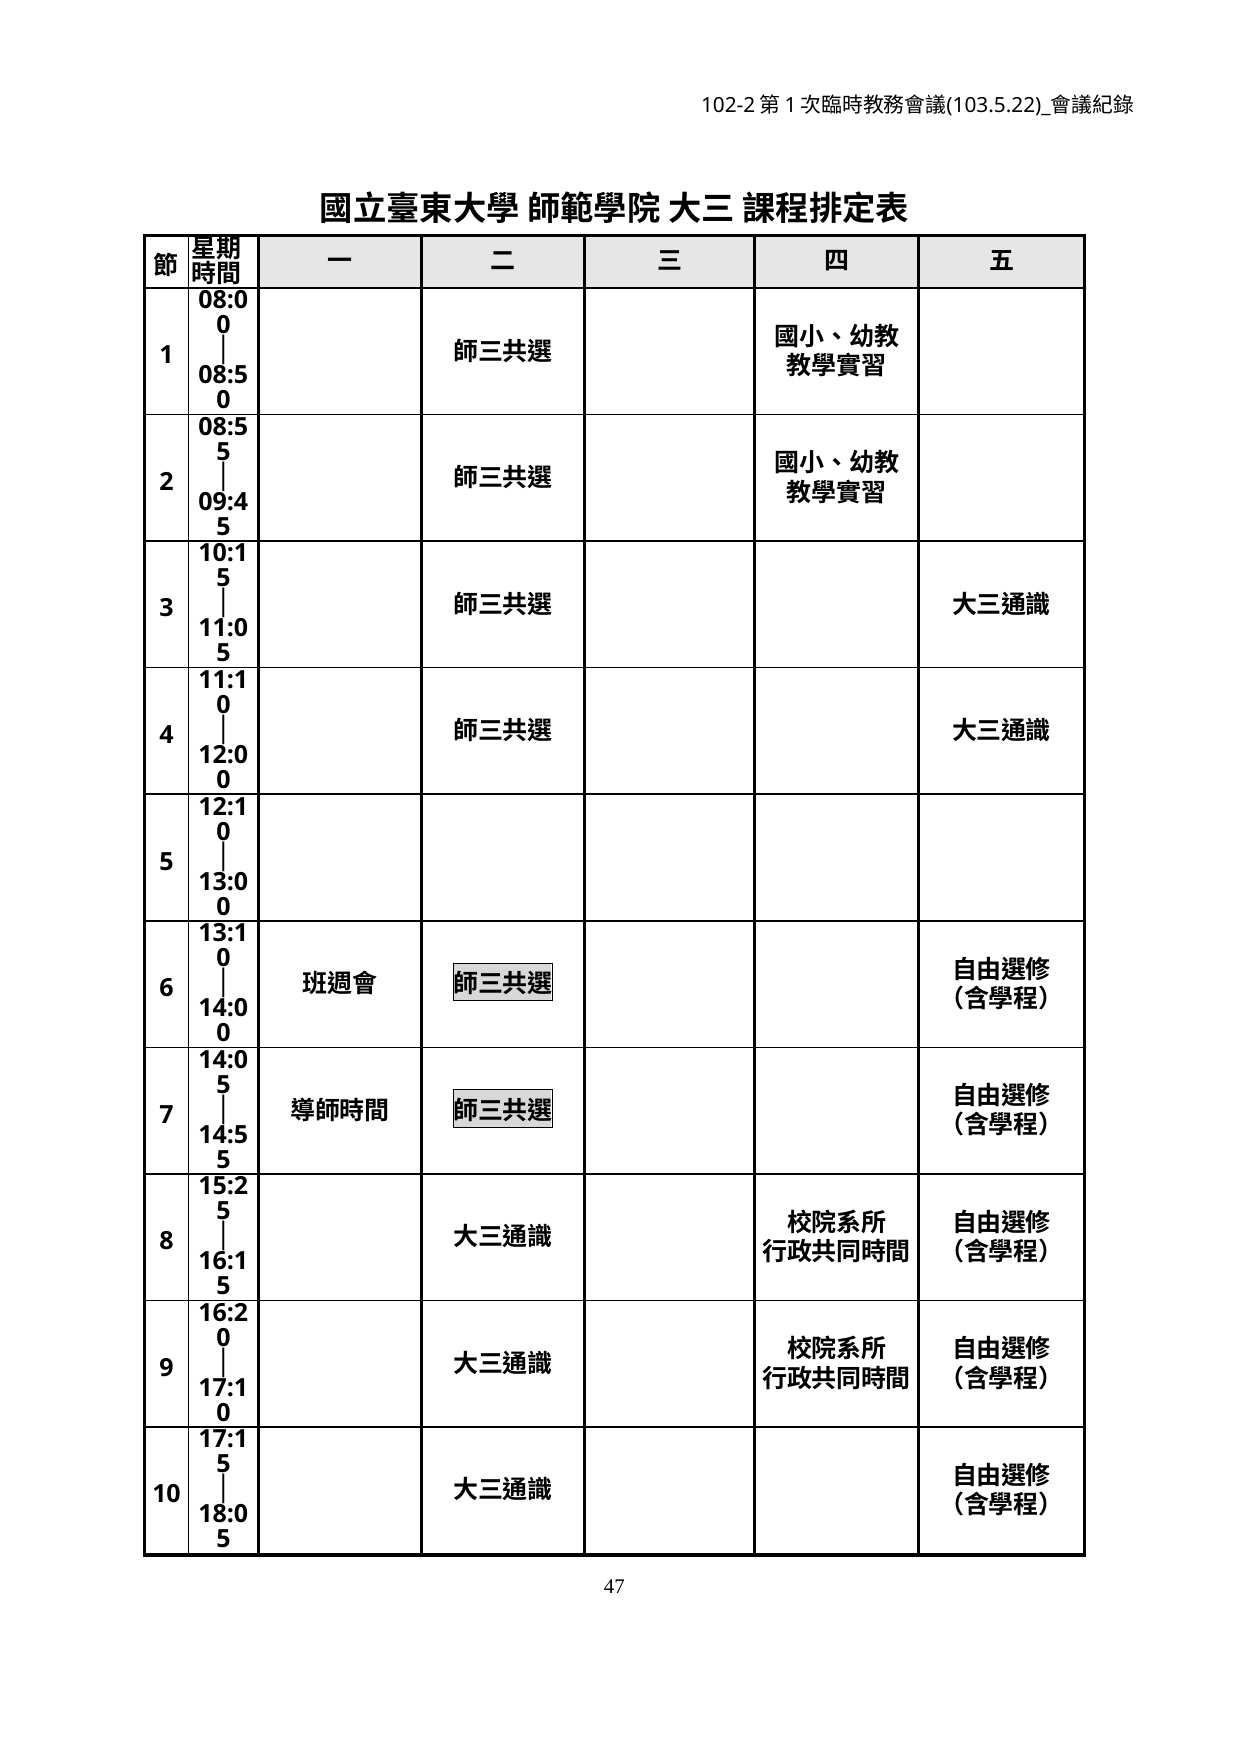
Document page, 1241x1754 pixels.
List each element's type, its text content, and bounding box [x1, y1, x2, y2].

table_header 一 [260, 237, 420, 287]
table_cell [920, 289, 1083, 414]
table_cell 師三共選 [423, 922, 583, 1046]
table_cell [586, 1428, 753, 1553]
table_cell [756, 1428, 917, 1553]
table_cell [920, 795, 1083, 920]
table_cell [260, 668, 420, 793]
table_cell 國小、幼教 教學實習 [756, 415, 917, 540]
table_cell 15:25 │ 16:15 [189, 1175, 257, 1299]
table_cell [586, 415, 753, 540]
table_header 星期 時間 [189, 237, 257, 287]
table_cell [260, 1175, 420, 1299]
table_cell 13:10 │ 14:00 [189, 922, 257, 1046]
table_cell 自由選修 （含學程） [920, 1428, 1083, 1553]
table_cell 班週會 [260, 922, 420, 1046]
table_cell 校院系所 行政共同時間 [756, 1301, 917, 1426]
table_header 二 [423, 237, 583, 287]
table_cell 10 [146, 1428, 188, 1553]
table_cell [756, 542, 917, 667]
table_cell 大三通識 [423, 1175, 583, 1299]
table_cell [756, 668, 917, 793]
table_header 三 [586, 237, 753, 287]
table_cell [260, 1428, 420, 1553]
table_cell [920, 415, 1083, 540]
table_cell 校院系所 行政共同時間 [756, 1175, 917, 1299]
table_cell 自由選修 （含學程） [920, 1175, 1083, 1299]
table_cell 自由選修 （含學程） [920, 1301, 1083, 1426]
table_cell 大三通識 [920, 542, 1083, 667]
table_cell [586, 289, 753, 414]
table_cell [756, 795, 917, 920]
table_cell [586, 922, 753, 1046]
table_cell [586, 1301, 753, 1426]
table_header 四 [756, 237, 917, 287]
table_cell 11:10 │ 12:00 [189, 668, 257, 793]
table_cell 大三通識 [920, 668, 1083, 793]
table_cell [423, 795, 583, 920]
table_cell [586, 1175, 753, 1299]
table_cell 17:15 │ 18:05 [189, 1428, 257, 1553]
table_cell 7 [146, 1048, 188, 1173]
table_cell 8 [146, 1175, 188, 1299]
table_cell 14:05 │ 14:55 [189, 1048, 257, 1173]
table_cell [586, 542, 753, 667]
table_cell [260, 542, 420, 667]
table_cell [586, 795, 753, 920]
table_header 節 [146, 237, 188, 287]
table_cell [756, 922, 917, 1046]
table_cell 自由選修 （含學程） [920, 922, 1083, 1046]
text 國立臺東大學 師範學院 大三 課程排定表 [94, 197, 1134, 226]
table_cell 5 [146, 795, 188, 920]
table_cell 自由選修 （含學程） [920, 1048, 1083, 1173]
table_cell 12:10 │ 13:00 [189, 795, 257, 920]
table_cell [586, 668, 753, 793]
table_cell 1 [146, 289, 188, 414]
table_cell [756, 1048, 917, 1173]
table_cell 16:20 │ 17:10 [189, 1301, 257, 1426]
table_cell 4 [146, 668, 188, 793]
table_cell 08:55 │ 09:45 [189, 415, 257, 540]
table_cell [260, 415, 420, 540]
table_cell 師三共選 [423, 668, 583, 793]
table_cell 大三通識 [423, 1301, 583, 1426]
table_cell 師三共選 [423, 289, 583, 414]
table_cell 9 [146, 1301, 188, 1426]
table_cell 國小、幼教 教學實習 [756, 289, 917, 414]
table_cell 師三共選 [423, 542, 583, 667]
table_cell 師三共選 [423, 415, 583, 540]
table_cell [260, 1301, 420, 1426]
table_header 五 [920, 237, 1083, 287]
table_cell 08:00 │ 08:50 [189, 289, 257, 414]
table_cell 大三通識 [423, 1428, 583, 1553]
table_cell [260, 289, 420, 414]
table_cell 2 [146, 415, 188, 540]
table_cell 6 [146, 922, 188, 1046]
table_cell 師三共選 [423, 1048, 583, 1173]
table_cell 3 [146, 542, 188, 667]
table_cell [586, 1048, 753, 1173]
table_cell 導師時間 [260, 1048, 420, 1173]
table_cell 10:15 │ 11:05 [189, 542, 257, 667]
table_cell [260, 795, 420, 920]
